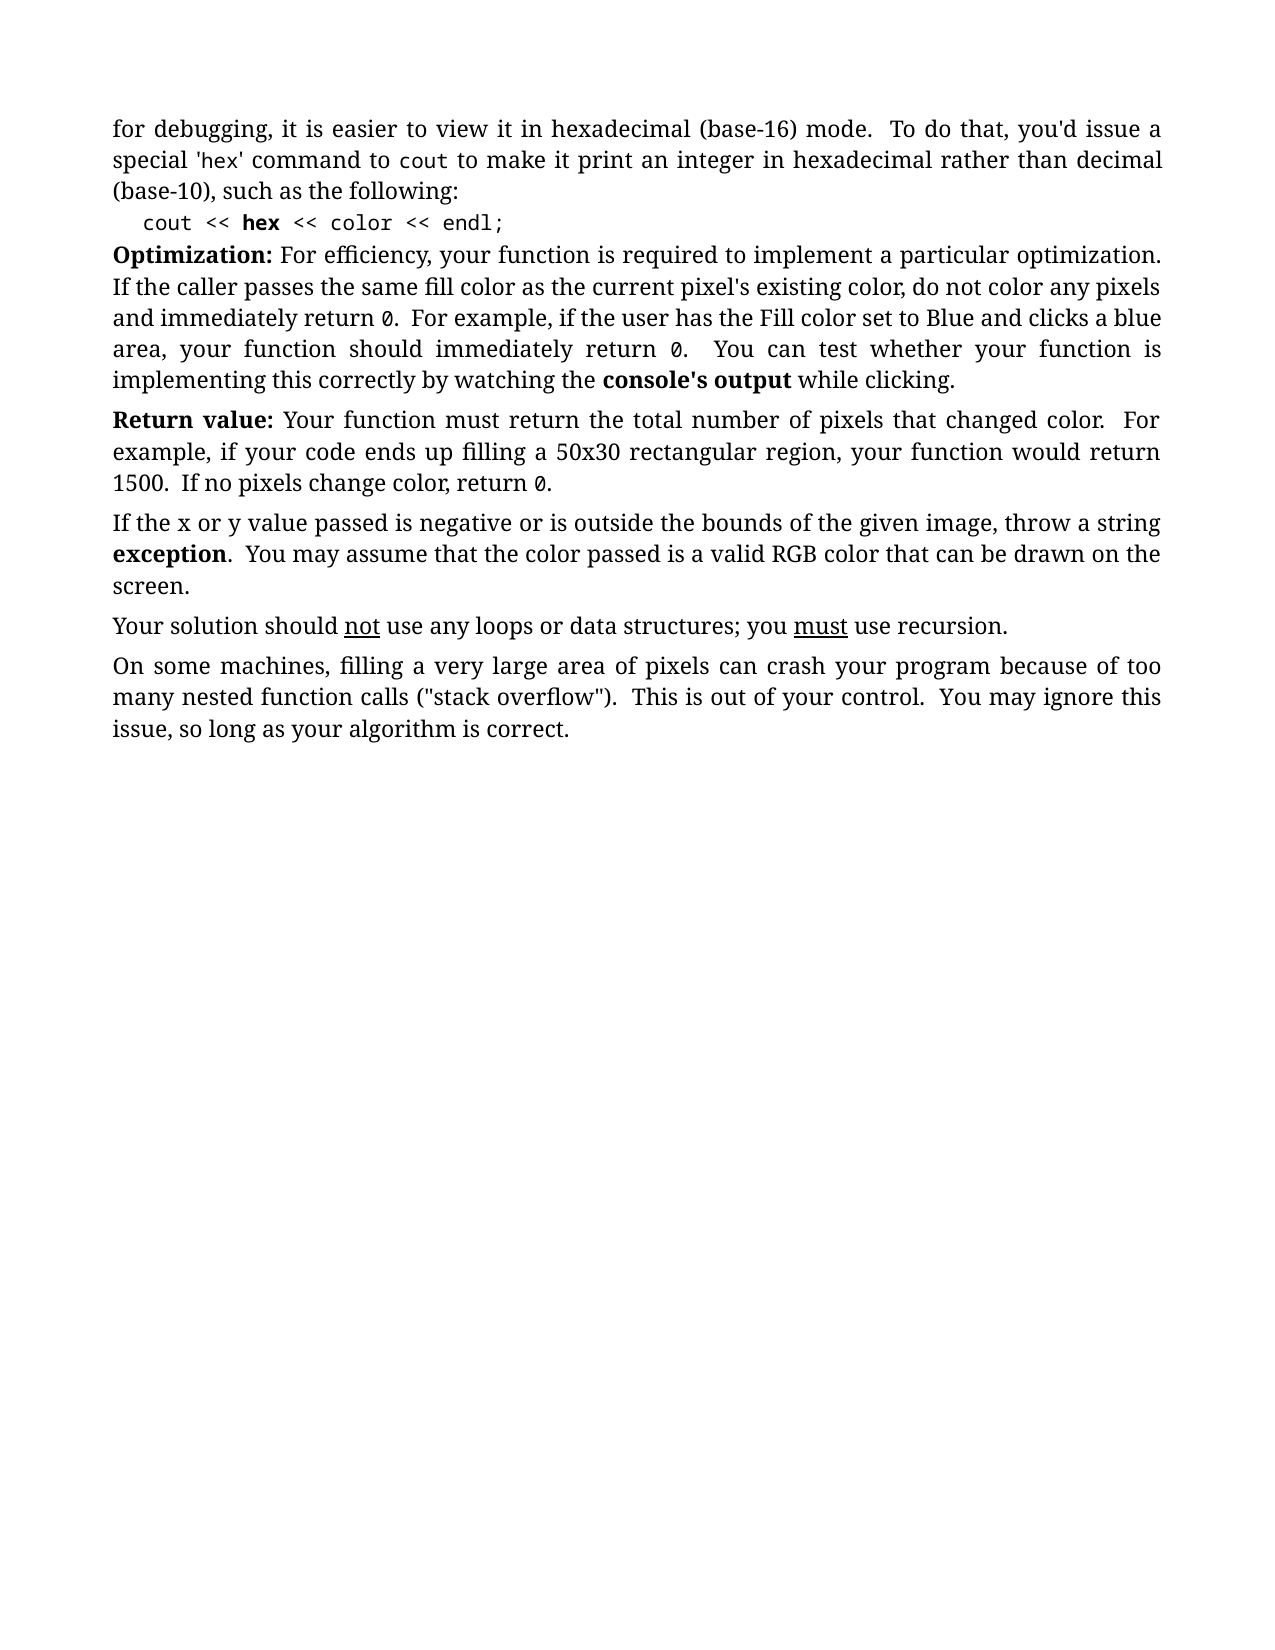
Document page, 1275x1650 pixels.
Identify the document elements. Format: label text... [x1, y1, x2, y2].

text On some machines, filling a very large area of pixels can crash your program because of too many nested function calls ("stack overflow"). This is out of your control. You may ignore this issue, so long as your algorithm is correct. [112, 650, 1162, 744]
text Return value: Your function must return the total number of pixels that changed color. For example, if your code ends up filling a 50x30 rectangular region, your function would return 1500. If no pixels change color, return 0. [112, 404, 1162, 498]
text cout << hex << color << endl; [142, 211, 1132, 235]
text for debugging, it is easier to view it in hexadecimal (base-16) mode. To do that, you'd issue a special 'hex' command to cout to make it print an integer in hexadecimal rather than decimal (base-10), such as the following: [112, 112, 1162, 206]
text Your solution should not use any loops or data structures; you must use recursion. [112, 610, 1162, 641]
text If the x or y value passed is negative or is outside the bounds of the given image, throw a string exception. You may assume that the color passed is a valid RGB color that can be drawn on the screen. [112, 507, 1162, 601]
text Optimization: For efficiency, your function is required to implement a particular optimization. If the caller passes the same fill color as the current pixel's existing color, do not color any pixels and immediately return 0. For example, if the user has the Fill color set to Blue and clicks a blue area, your function should immediately return 0. You can test whether your function is implementing this correctly by watching the console's output while clicking. [112, 239, 1162, 395]
